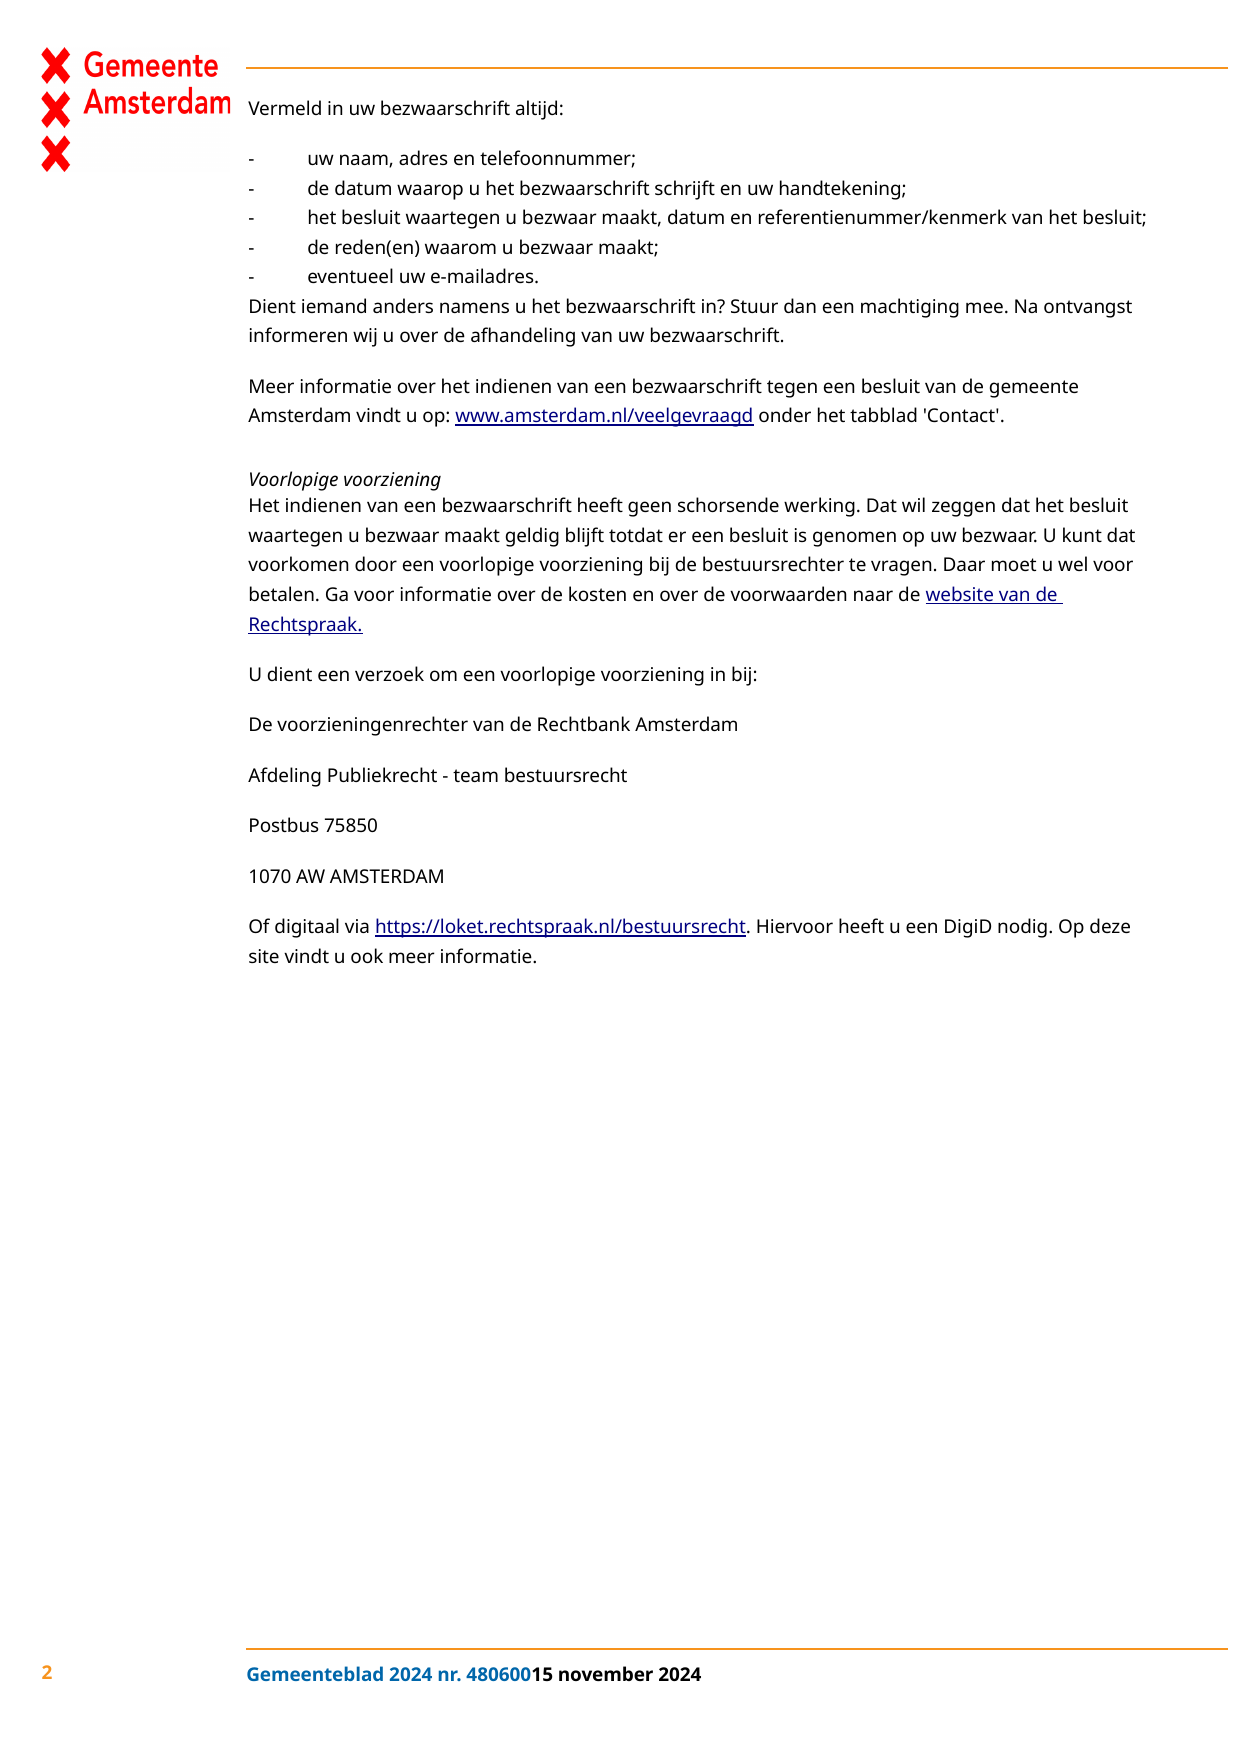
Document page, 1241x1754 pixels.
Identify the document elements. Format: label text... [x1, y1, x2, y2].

list uw naam, adres en telefoonnummer; [248, 145, 1152, 171]
list de reden(en) waarom u bezwaar maakt; [248, 234, 1152, 260]
text Dient iemand anders namens u het bezwaarschrift in? Stuur dan een machtiging mee. Na ontvangst informeren wij u over de afhandeling van uw bezwaarschrift. [248, 293, 1152, 348]
text Vermeld in uw bezwaarschrift altijd: [248, 95, 1152, 121]
text Het indienen van een bezwaarschrift heeft geen schorsende werking. Dat wil zeggen dat het besluit waartegen u bezwaar maakt geldig blijft totdat er een besluit is genomen op uw bezwaar. U kunt dat voorkomen door een voorlopige voorziening bij de bestuursrechter te vragen. Daar moet u wel voor betalen. Ga voor informatie over de kosten en over de voorwaarden naar de website van de Rechtspraak. [248, 492, 1152, 636]
text U dient een verzoek om een voorlopige voorziening in bij: [248, 661, 1152, 687]
list eventueel uw e-mailadres. [248, 263, 1152, 289]
text Postbus 75850 [248, 812, 1152, 838]
picture [41, 47, 231, 172]
text Voorlopige voorziening [248, 467, 1152, 492]
text Afdeling Publiekrecht - team bestuursrecht [248, 762, 1152, 788]
list het besluit waartegen u bezwaar maakt, datum en referentienummer/kenmerk van het besluit; [248, 204, 1152, 230]
text 1070 AW AMSTERDAM [248, 863, 1152, 888]
text Meer informatie over het indienen van een bezwaarschrift tegen een besluit van de gemeente Amsterdam vindt u op: www.amsterdam.nl/veelgevraagd onder het tabblad 'Contact'. [248, 373, 1152, 428]
list de datum waarop u het bezwaarschrift schrijft en uw handtekening; [248, 175, 1152, 201]
text De voorzieningenrechter van de Rechtbank Amsterdam [248, 712, 1152, 737]
text Of digitaal via https://loket.rechtspraak.nl/bestuursrecht. Hiervoor heeft u een DigiD nodig. Op deze site vindt u ook meer informatie. [248, 913, 1152, 968]
